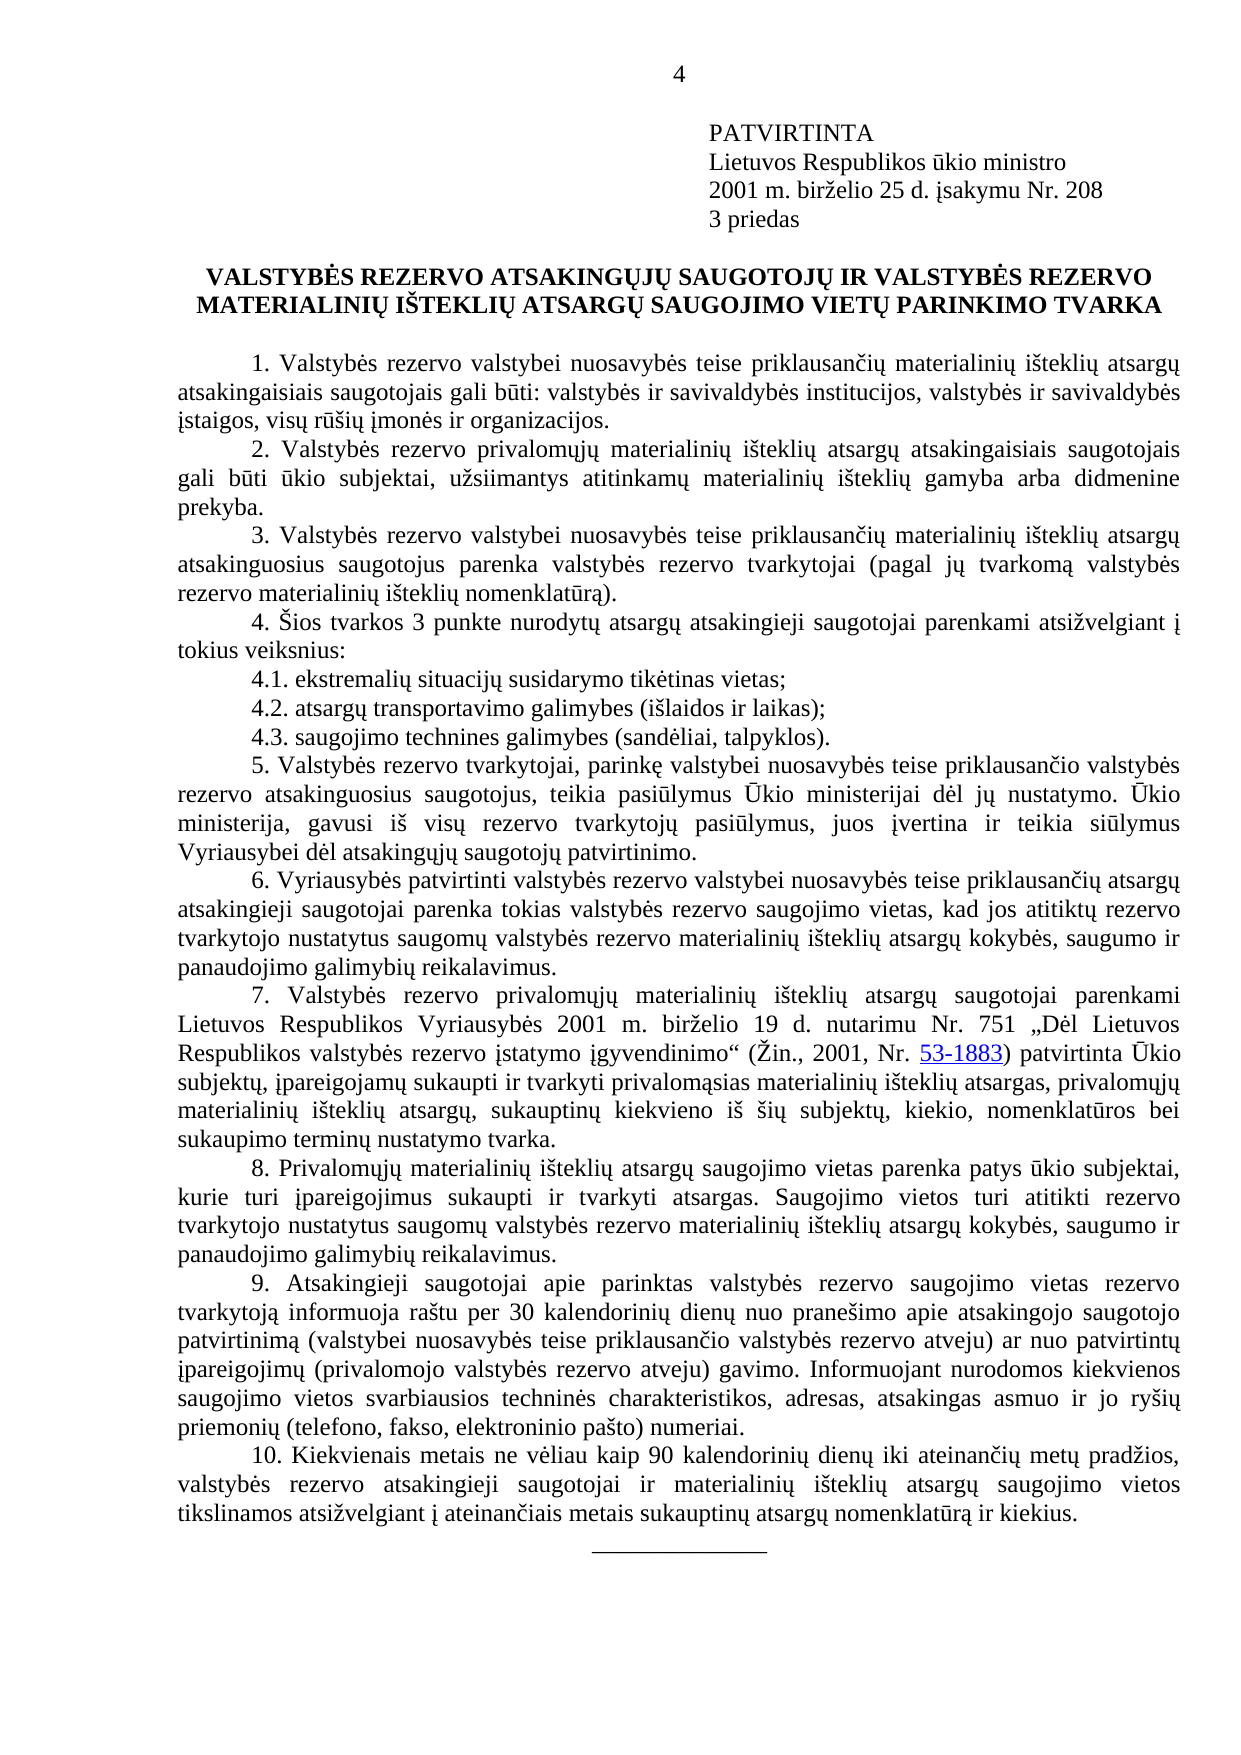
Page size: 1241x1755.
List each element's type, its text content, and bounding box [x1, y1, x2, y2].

text 1. Valstybės rezervo valstybei nuosavybės teise priklausančių materialinių išteklių atsargų atsakingaisiais saugotojais gali būti: valstybės ir savivaldybės institucijos, valstybės ir savivaldybės įstaigos, visų rūšių įmonės ir organizacijos. [177, 348, 1181, 434]
text 4.2. atsargų transportavimo galimybes (išlaidos ir laikas); [177, 693, 1181, 722]
text 2. Valstybės rezervo privalomųjų materialinių išteklių atsargų atsakingaisiais saugotojais gali būti ūkio subjektai, užsiimantys atitinkamų materialinių išteklių gamyba arba didmenine prekyba. [177, 434, 1181, 521]
text Valstybės rezervo atsakingųjų saugotojų ir valstybės rezervo materialinių išteklių atsargų saugojimo vietų parinkimo tvarka [177, 262, 1181, 319]
text Patvirtinta [709, 118, 1181, 147]
text 4. Šios tvarkos 3 punkte nurodytų atsargų atsakingieji saugotojai parenkami atsižvelgiant į tokius veiksnius: [177, 607, 1181, 664]
text Lietuvos Respublikos ūkio ministro [177, 147, 1181, 176]
text ______________ [177, 1527, 1181, 1556]
text 3 priedas [177, 204, 1181, 233]
text 10. Kiekvienais metais ne vėliau kaip 90 kalendorinių dienų iki ateinančių metų pradžios, valstybės rezervo atsakingieji saugotojai ir materialinių išteklių atsargų saugojimo vietos tikslinamos atsižvelgiant į ateinančiais metais sukauptinų atsargų nomenklatūrą ir kiekius. [177, 1441, 1181, 1527]
text 2001 m. birželio 25 d. įsakymu Nr. 208 [177, 176, 1181, 204]
text 8. Privalomųjų materialinių išteklių atsargų saugojimo vietas parenka patys ūkio subjektai, kurie turi įpareigojimus sukaupti ir tvarkyti atsargas. Saugojimo vietos turi atitikti rezervo tvarkytojo nustatytus saugomų valstybės rezervo materialinių išteklių atsargų kokybės, saugumo ir panaudojimo galimybių reikalavimus. [177, 1153, 1181, 1268]
text 4.3. saugojimo technines galimybes (sandėliai, talpyklos). [177, 722, 1181, 751]
text 7. Valstybės rezervo privalomųjų materialinių išteklių atsargų saugotojai parenkami Lietuvos Respublikos Vyriausybės 2001 m. birželio 19 d. nutarimu Nr. 751 „Dėl Lietuvos Respublikos valstybės rezervo įstatymo įgyvendinimo“ (Žin., 2001, Nr. 53-1883) patvirtinta Ūkio subjektų, įpareigojamų sukaupti ir tvarkyti privalomąsias materialinių išteklių atsargas, privalomųjų materialinių išteklių atsargų, sukauptinų kiekvieno iš šių subjektų, kiekio, nomenklatūros bei sukaupimo terminų nustatymo tvarka. [177, 981, 1181, 1153]
text 6. Vyriausybės patvirtinti valstybės rezervo valstybei nuosavybės teise priklausančių atsargų atsakingieji saugotojai parenka tokias valstybės rezervo saugojimo vietas, kad jos atitiktų rezervo tvarkytojo nustatytus saugomų valstybės rezervo materialinių išteklių atsargų kokybės, saugumo ir panaudojimo galimybių reikalavimus. [177, 866, 1181, 981]
text 9. Atsakingieji saugotojai apie parinktas valstybės rezervo saugojimo vietas rezervo tvarkytoją informuoja raštu per 30 kalendorinių dienų nuo pranešimo apie atsakingojo saugotojo patvirtinimą (valstybei nuosavybės teise priklausančio valstybės rezervo atveju) ar nuo patvirtintų įpareigojimų (privalomojo valstybės rezervo atveju) gavimo. Informuojant nurodomos kiekvienos saugojimo vietos svarbiausios techninės charakteristikos, adresas, atsakingas asmuo ir jo ryšių priemonių (telefono, fakso, elektroninio pašto) numeriai. [177, 1268, 1181, 1441]
text 5. Valstybės rezervo tvarkytojai, parinkę valstybei nuosavybės teise priklausančio valstybės rezervo atsakinguosius saugotojus, teikia pasiūlymus Ūkio ministerijai dėl jų nustatymo. Ūkio ministerija, gavusi iš visų rezervo tvarkytojų pasiūlymus, juos įvertina ir teikia siūlymus Vyriausybei dėl atsakingųjų saugotojų patvirtinimo. [177, 751, 1181, 866]
text 3. Valstybės rezervo valstybei nuosavybės teise priklausančių materialinių išteklių atsargų atsakinguosius saugotojus parenka valstybės rezervo tvarkytojai (pagal jų tvarkomą valstybės rezervo materialinių išteklių nomenklatūrą). [177, 521, 1181, 607]
text 4.1. ekstremalių situacijų susidarymo tikėtinas vietas; [177, 664, 1181, 693]
